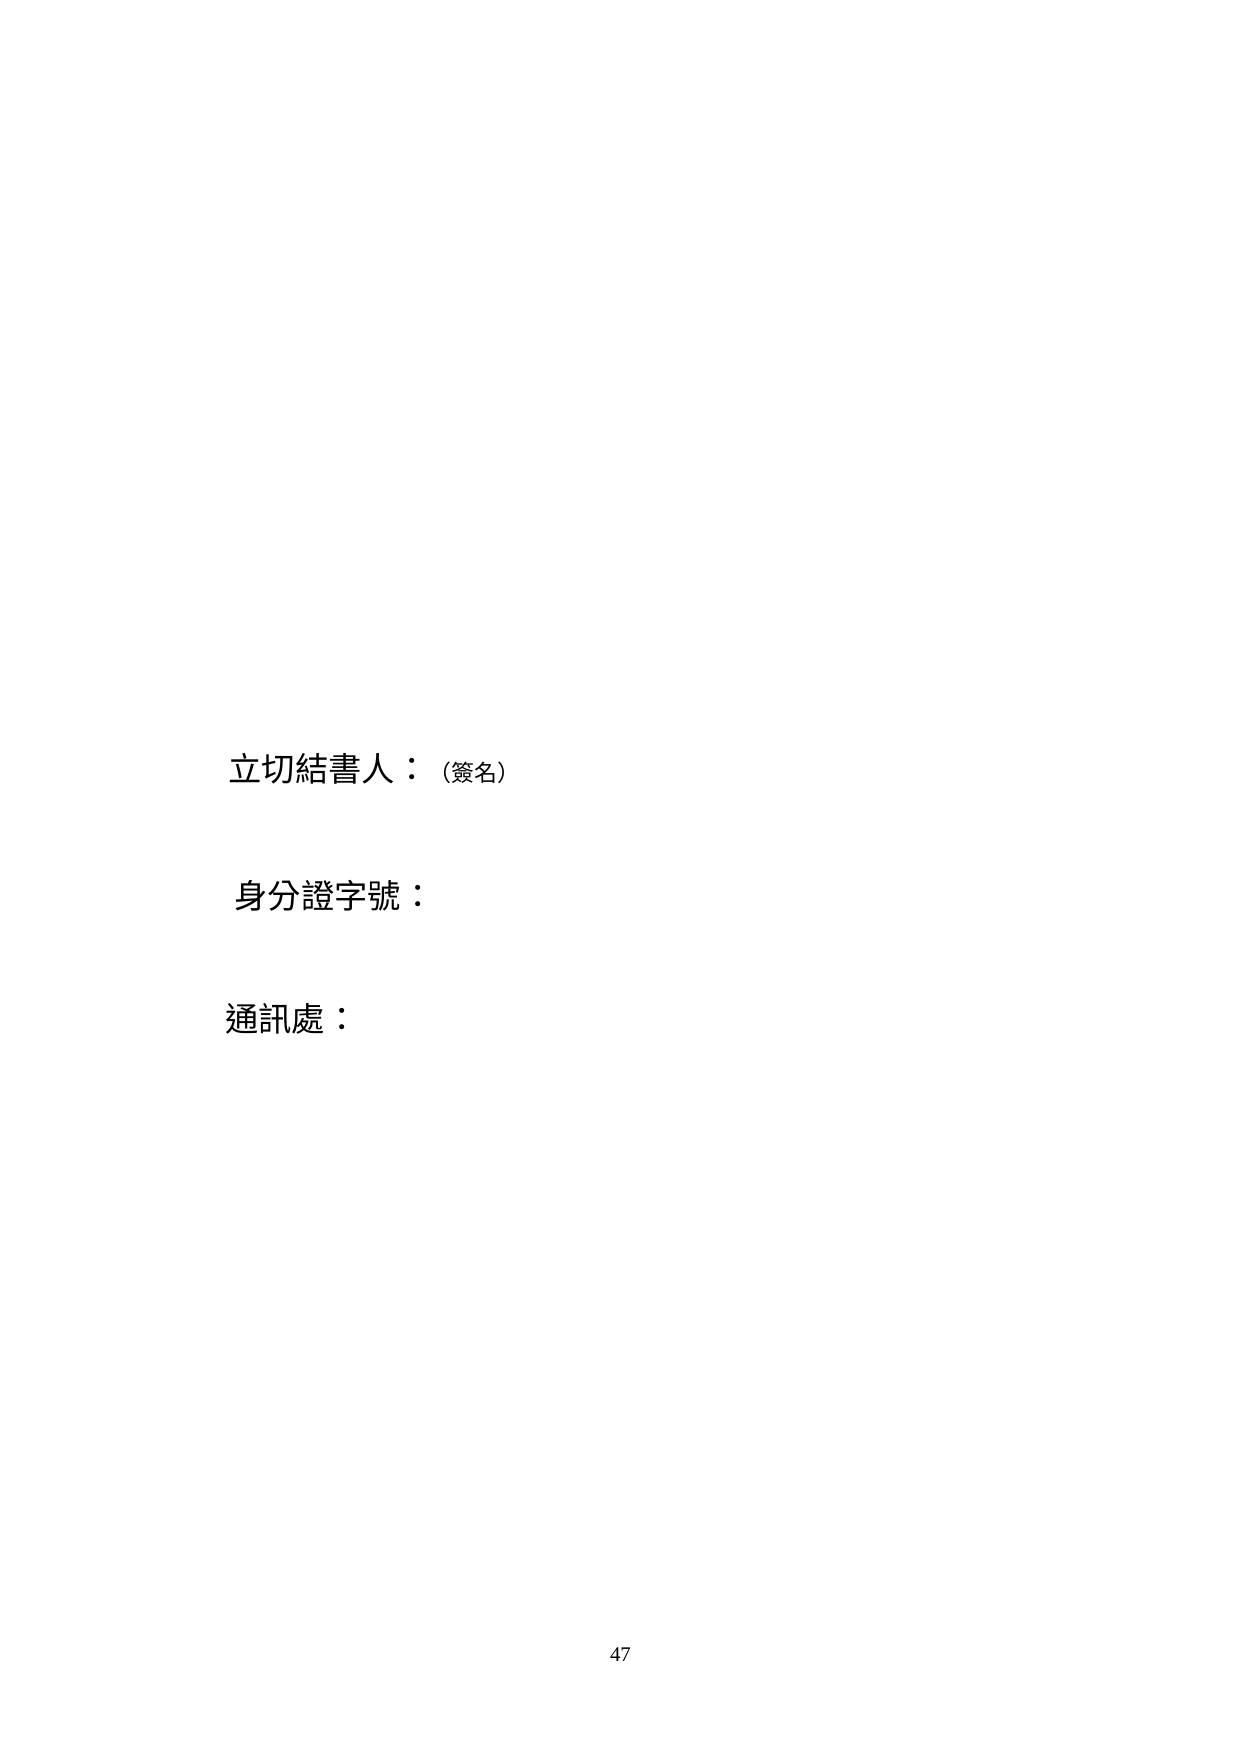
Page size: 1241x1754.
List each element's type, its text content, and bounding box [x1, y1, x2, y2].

text 身分證字號： [75, 851, 1165, 913]
text 立切結書人：（簽名） [75, 726, 1165, 788]
text 通訊處： [75, 976, 1165, 1038]
